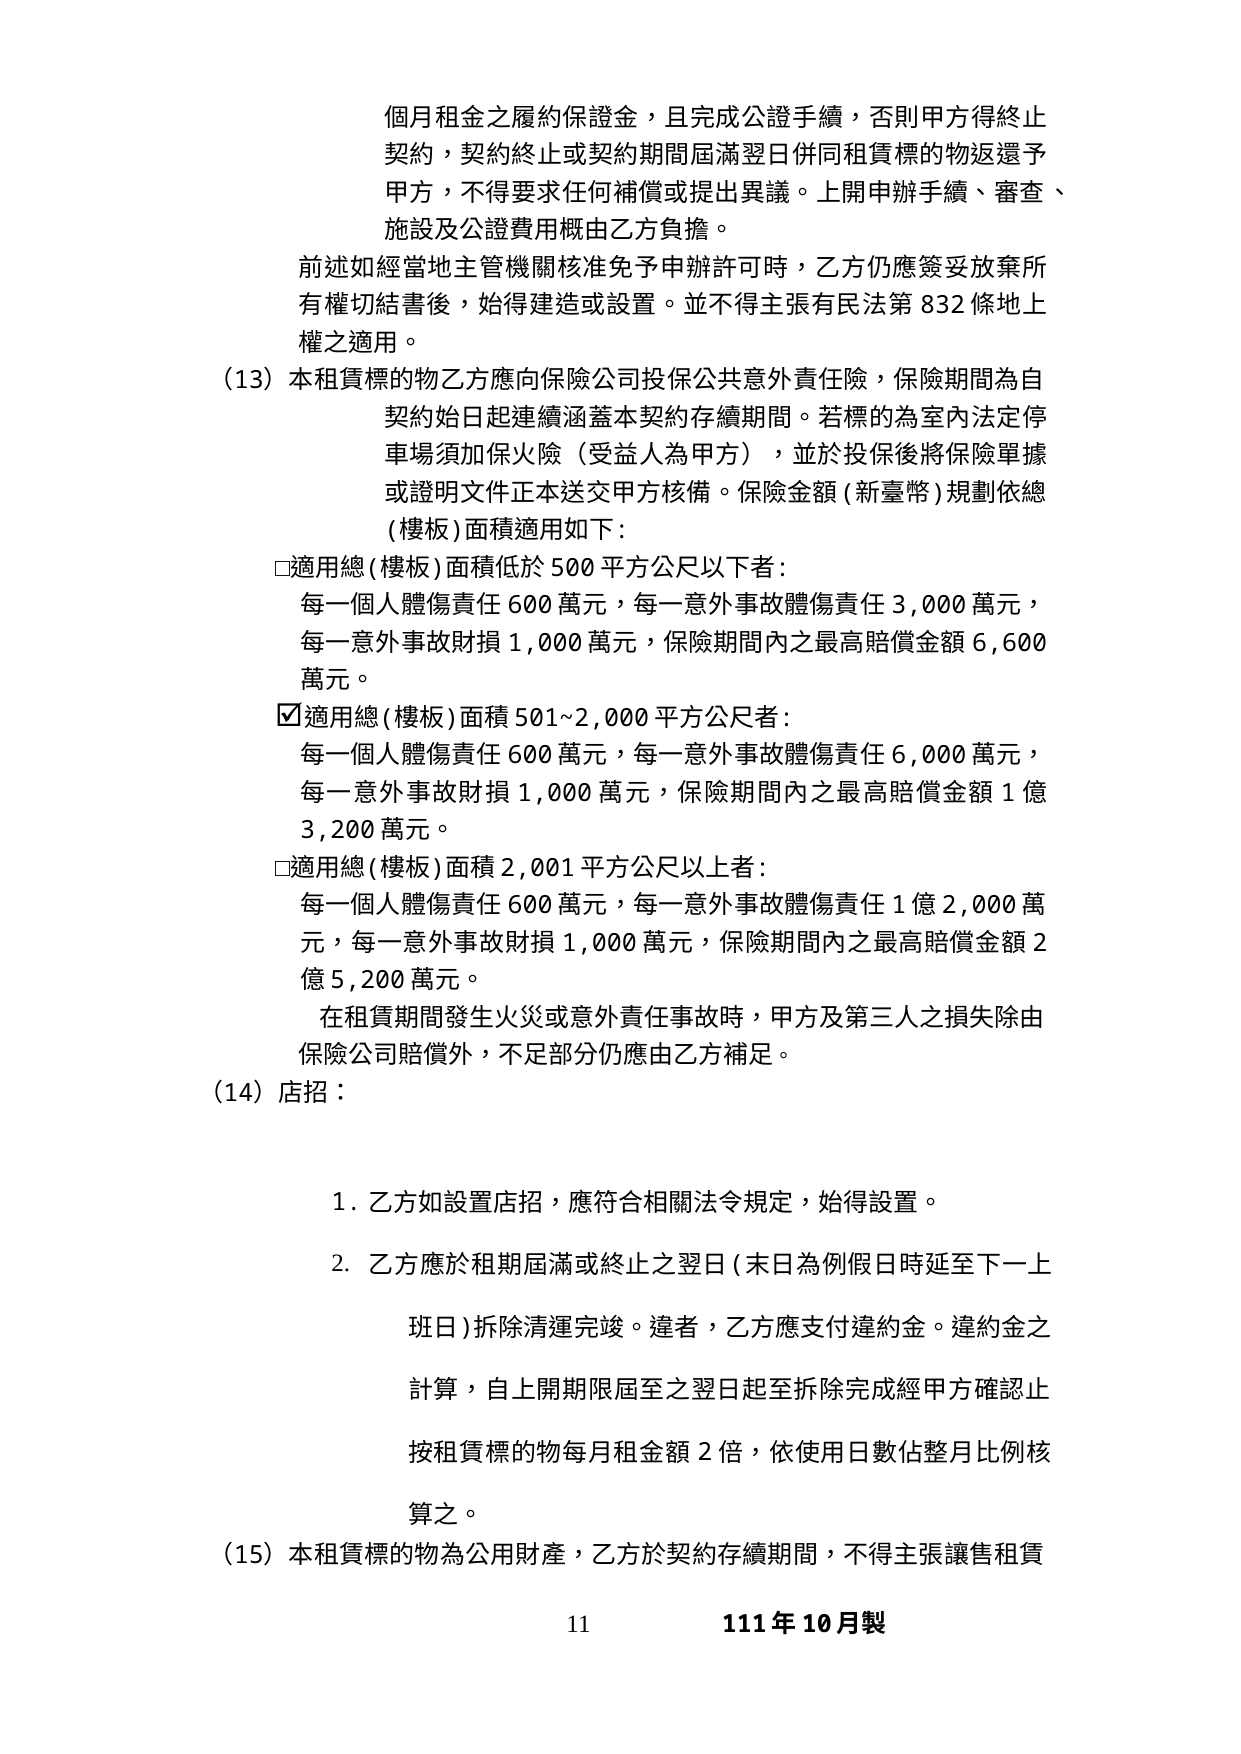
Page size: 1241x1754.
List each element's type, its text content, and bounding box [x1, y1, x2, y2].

list 店招： [198, 1071, 1047, 1109]
text 每一個人體傷責任600萬元，每一意外事故體傷責任3,000萬元，每一意外事故財損1,000萬元，保險期間內之最高賠償金額6,600萬元。 [300, 584, 1047, 696]
text 適用總(樓板)面積501~2,000平方公尺者: [275, 696, 1047, 734]
list 本租賃標的物為公用財產，乙方於契約存續期間，不得主張讓售租賃 [209, 1534, 1047, 1571]
list 乙方如因經營需要，須就租賃標的物變更建築物硬體工程或施設雨棚、圍籬、收費亭或申請停車場登記證所必需之設備，應在不影響交通部臺灣鐵路管理局站場營運安全及不損及建築物結構安全與觀瞻原則下，事先繪製圖說並檢附書面相關資料向甲方提出申請，經甲方同意後，以交通部臺灣鐵路管理局名義依建築法規向當地主管機關申請證照核發後興建。該建築物或簡易設施，產權歸屬甲方所有，乙方有使用權，設備之修繕及衍生之相關賦稅費用由乙方負擔並負責設施安全維護責任，如造成第三者損害概由乙方負完全賠償責任。乙方應於建物竣工取得使用執照辦妥保存登記後將相關執照正本送交甲方，並簽妥切結書及建物借用契約，繳納相當於本租約2個月租金之履約保證金，且完成公證手續，否則甲方得終止契約，契約終止或契約期間屆滿翌日併同租賃標的物返還予甲方，不得要求任何補償或提出異議。上開申辦手續、審查、施設及公證費用概由乙方負擔。 [209, 96, 1047, 246]
list 乙方應於租期屆滿或終止之翌日(末日為例假日時延至下一上班日)拆除清運完竣。違者，乙方應支付違約金。違約金之計算，自上開期限屆至之翌日起至拆除完成經甲方確認止，按租賃標的物每月租金額2倍，依使用日數佔整月比例核算之。 [331, 1221, 1053, 1534]
list 乙方如設置店招，應符合相關法令規定，始得設置。 [331, 1159, 1053, 1221]
text 每一個人體傷責任600萬元，每一意外事故體傷責任1億2,000萬元，每一意外事故財損1,000萬元，保險期間內之最高賠償金額2億5,200萬元。 [300, 884, 1047, 996]
text 前述如經當地主管機關核准免予申辦許可時，乙方仍應簽妥放棄所有權切結書後，始得建造或設置。並不得主張有民法第832條地上權之適用。 [298, 246, 1047, 359]
list 本租賃標的物乙方應向保險公司投保公共意外責任險，保險期間為自契約始日起連續涵蓋本契約存續期間。若標的為室內法定停車場須加保火險（受益人為甲方），並於投保後將保險單據或證明文件正本送交甲方核備。保險金額(新臺幣)規劃依總(樓板)面積適用如下: [209, 359, 1047, 546]
text 每一個人體傷責任600萬元，每一意外事故體傷責任6,000萬元，每一意外事故財損1,000萬元，保險期間內之最高賠償金額1億3,200萬元。 [300, 734, 1047, 846]
text 在租賃期間發生火災或意外責任事故時，甲方及第三人之損失除由保險公司賠償外，不足部分仍應由乙方補足。 [199, 996, 1047, 1071]
text □適用總(樓板)面積低於500平方公尺以下者: [275, 546, 1047, 584]
text □適用總(樓板)面積2,001平方公尺以上者: [275, 846, 1047, 884]
